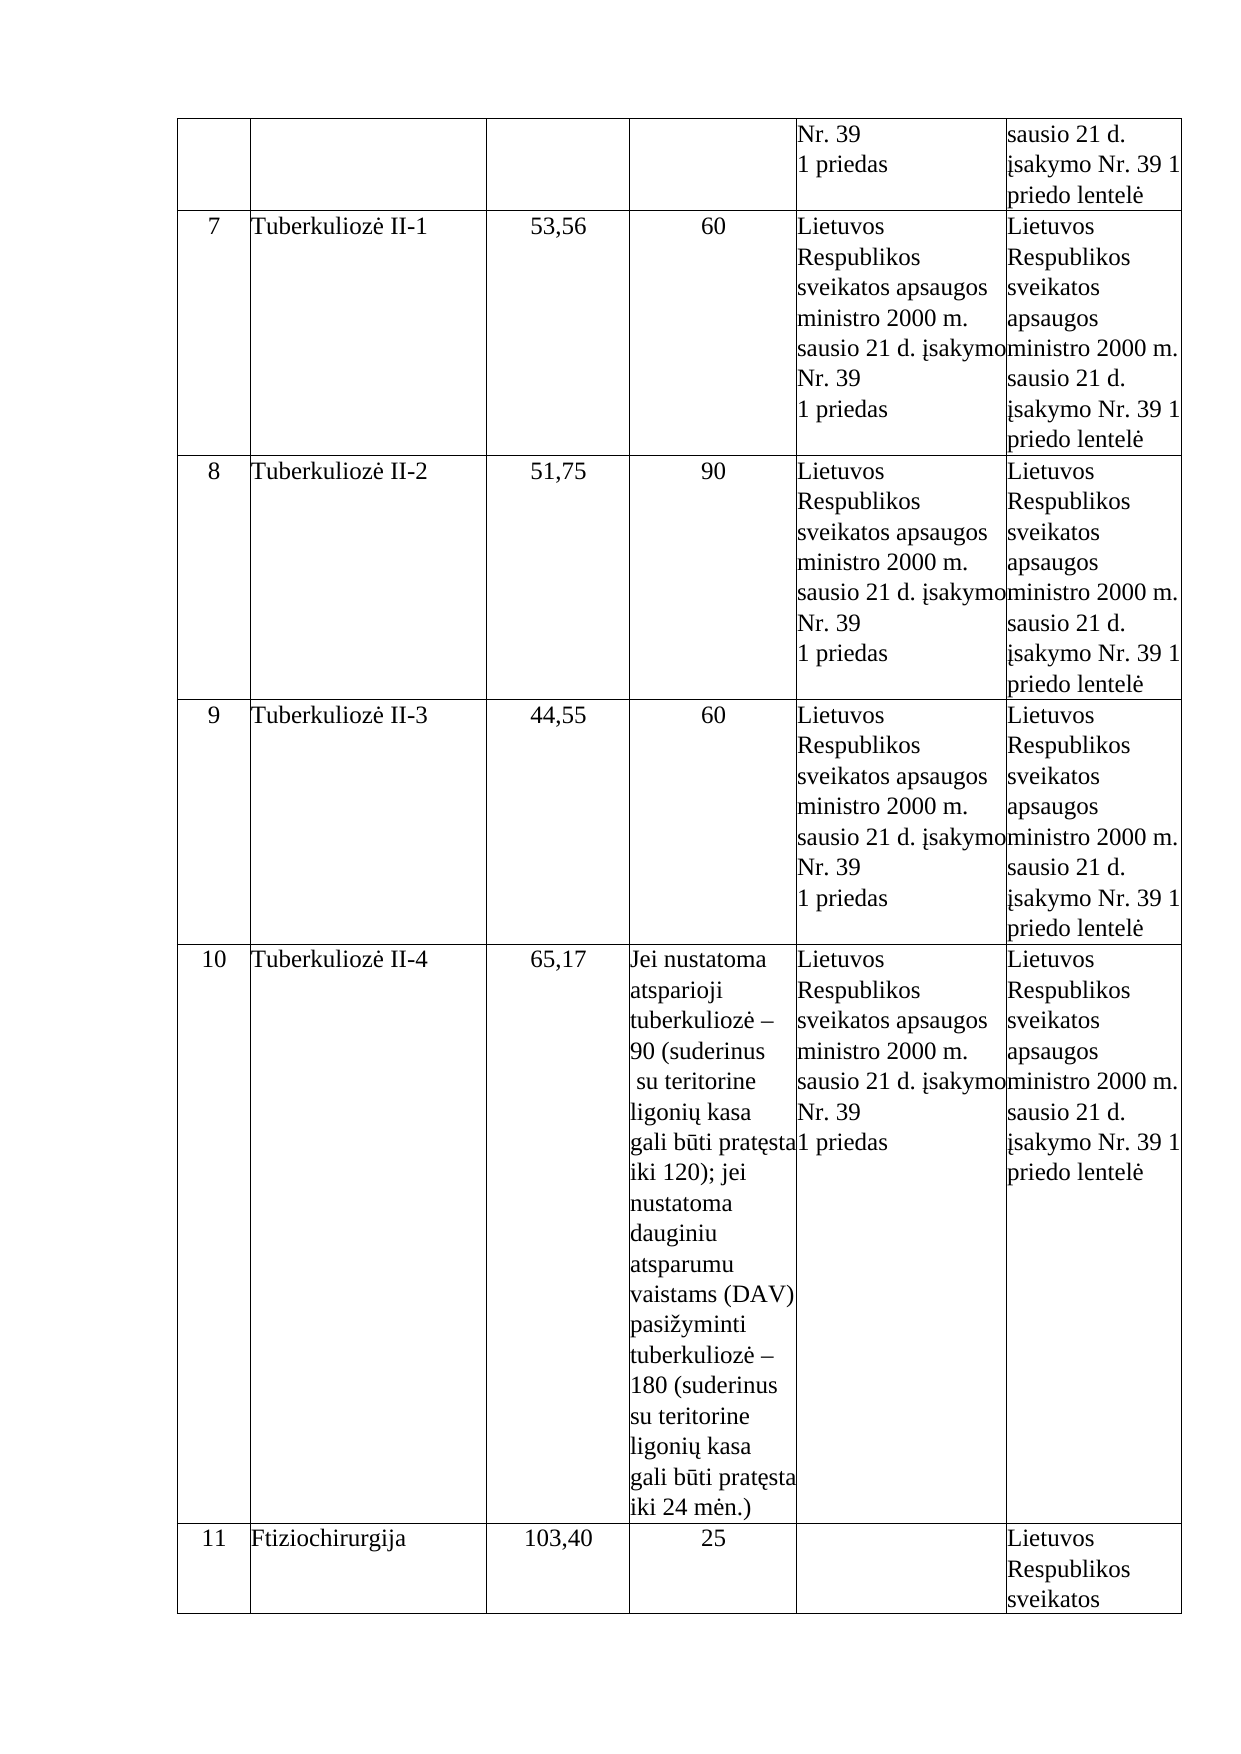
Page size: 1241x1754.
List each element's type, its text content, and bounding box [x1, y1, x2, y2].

table_cell Nr. 39 1 priedas [797, 119, 1006, 210]
table_cell 103,40 [487, 1524, 629, 1613]
table_cell Tuberkuliozė II-1 [251, 211, 486, 455]
table_cell Tuberkuliozė II-3 [251, 700, 486, 943]
table_cell Lietuvos Respublikos sveikatos apsaugos ministro 2000 m. sausio 21 d. įsakymo Nr. 39 1 priedo lentelė [1007, 456, 1181, 699]
table_cell 53,56 [487, 211, 629, 455]
table_cell [487, 119, 629, 210]
table_cell 11 [178, 1524, 250, 1613]
table_cell sausio 21 d. įsakymo Nr. 39 1 priedo lentelė [1007, 119, 1181, 210]
table_cell Lietuvos Respublikos sveikatos apsaugos ministro 2000 m. sausio 21 d. įsakymo Nr. 39 1 priedo lentelė [1007, 211, 1181, 455]
table_cell Tuberkuliozė II-2 [251, 456, 486, 699]
table_cell Jei nustatoma atsparioji tuberkuliozė – 90 (suderinus su teritorine ligonių kasa gali būti pratęsta iki 120); jei nustatoma dauginiu atsparumu vaistams (DAV) pasižyminti tuberkuliozė –180 (suderinus su teritorine ligonių kasa gali būti pratęsta iki 24 mėn.) [630, 945, 796, 1522]
table_cell Lietuvos Respublikos sveikatos apsaugos ministro 2000 m. sausio 21 d. įsakymo Nr. 39 1 priedo lentelė [1007, 945, 1181, 1522]
table_cell [178, 119, 250, 210]
table_cell Lietuvos Respublikos sveikatos apsaugos ministro 2000 m. sausio 21 d. įsakymo Nr. 39 1 priedas [797, 700, 1006, 943]
table_cell Lietuvos Respublikos sveikatos apsaugos ministro 2000 m. sausio 21 d. įsakymo Nr. 39 1 priedas [797, 211, 1006, 455]
table_cell Tuberkuliozė II-4 [251, 945, 486, 1522]
table_cell [630, 119, 796, 210]
table_cell 60 [630, 700, 796, 943]
table_cell Lietuvos Respublikos sveikatos apsaugos ministro 2000 m. sausio 21 d. įsakymo Nr. 39 1 priedo lentelė [1007, 700, 1181, 943]
table_cell 9 [178, 700, 250, 943]
table_cell [251, 119, 486, 210]
table_cell 51,75 [487, 456, 629, 699]
table_cell 25 [630, 1524, 796, 1613]
table_cell 65,17 [487, 945, 629, 1522]
table_cell 10 [178, 945, 250, 1522]
table_cell 8 [178, 456, 250, 699]
table_cell [797, 1524, 1006, 1613]
table_cell 7 [178, 211, 250, 455]
table_cell Lietuvos Respublikos sveikatos apsaugos ministro 2000 m. sausio 21 d. įsakymo Nr. 39 1 priedas [797, 456, 1006, 699]
table_cell Lietuvos Respublikos sveikatos [1007, 1524, 1181, 1613]
table_cell Lietuvos Respublikos sveikatos apsaugos ministro 2000 m. sausio 21 d. įsakymo Nr. 39 1 priedas [797, 945, 1006, 1522]
table_cell Ftiziochirurgija [251, 1524, 486, 1613]
table_cell 90 [630, 456, 796, 699]
table_cell 44,55 [487, 700, 629, 943]
table_cell 60 [630, 211, 796, 455]
